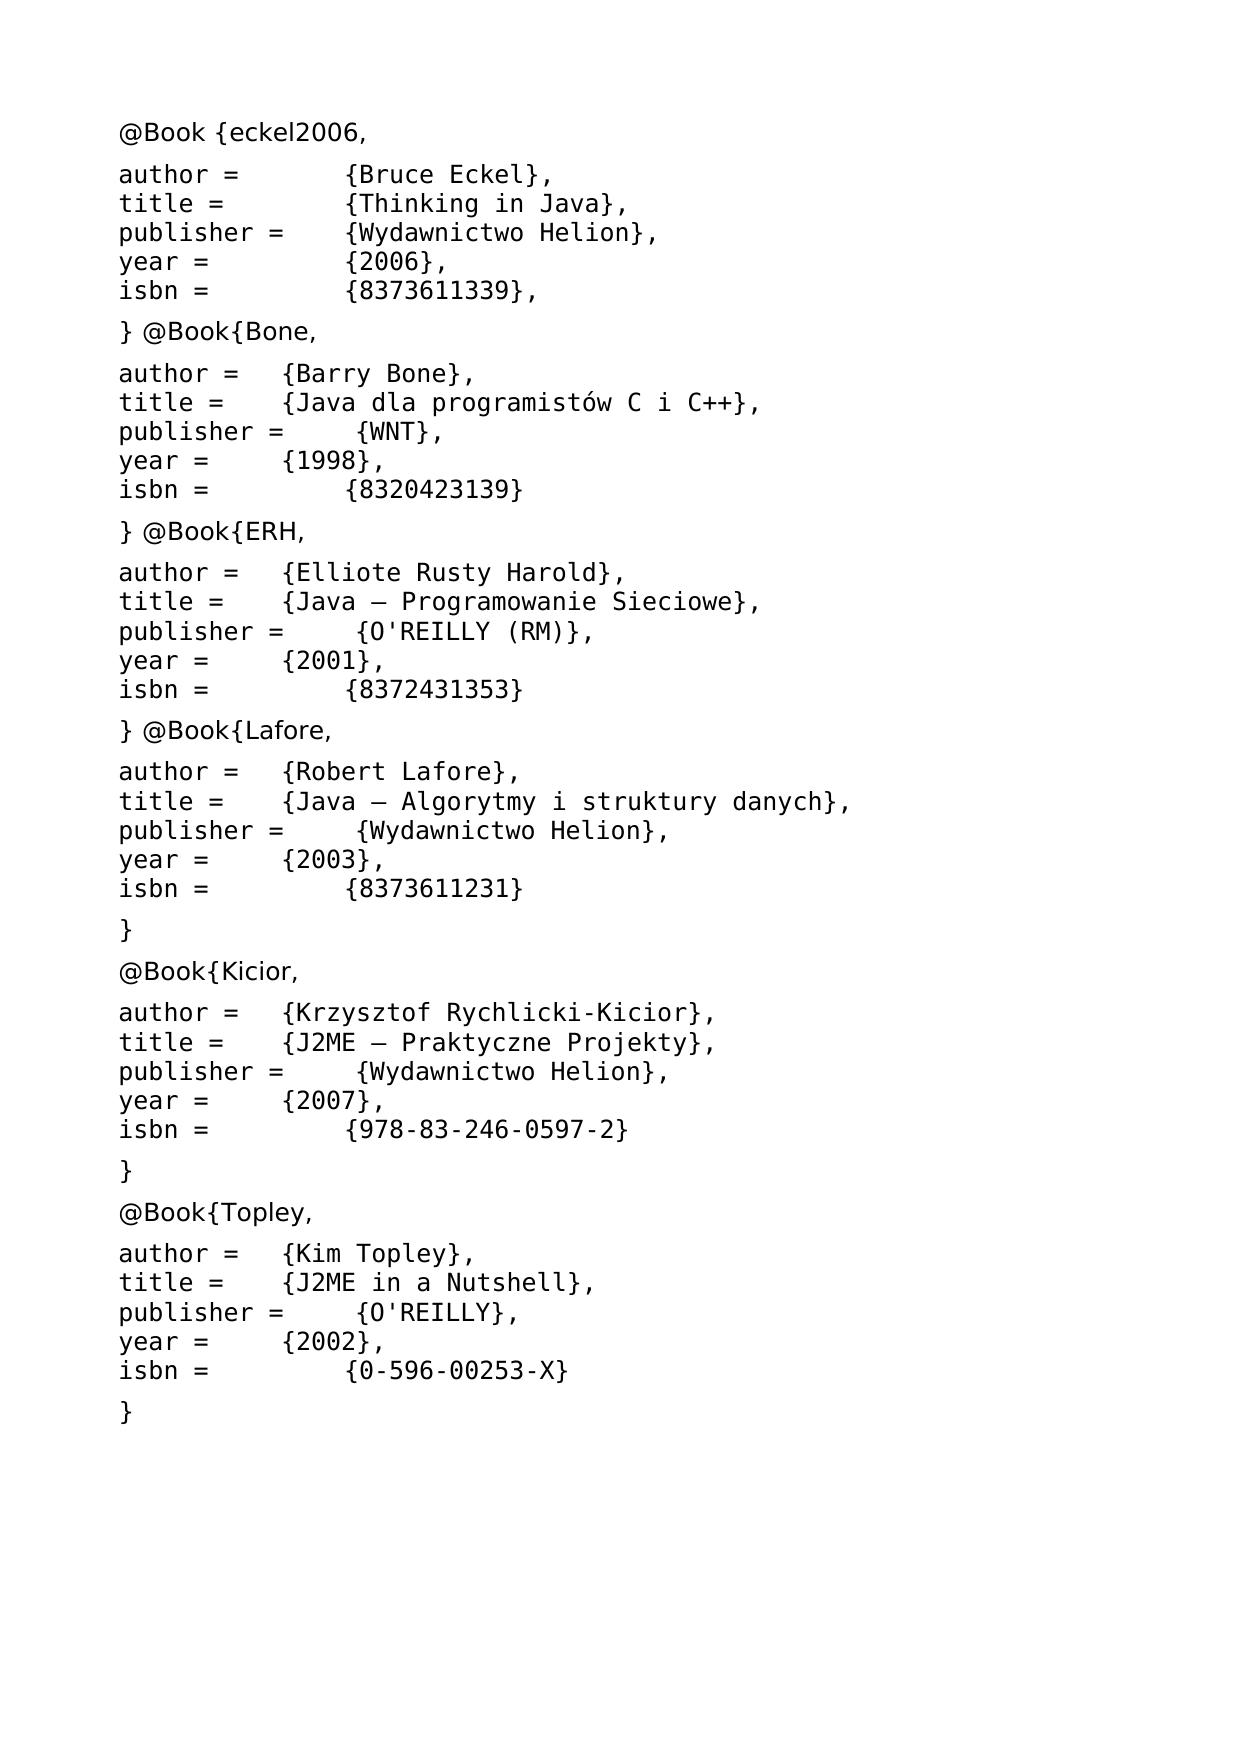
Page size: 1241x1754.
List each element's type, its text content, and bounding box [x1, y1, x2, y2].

text } @Book{Lafore, [118, 716, 1122, 745]
text } [118, 1397, 1122, 1426]
text } [118, 915, 1122, 944]
text author = {Barry Bone}, title = {Java dla programistów C i C++}, publisher = {WNT}, year = {1998}, isbn = {8320423139} [118, 359, 1122, 505]
text @Book{Kicior, [118, 957, 1122, 986]
text @Book{Topley, [118, 1198, 1122, 1227]
text } [118, 1156, 1122, 1185]
text author = {Krzysztof Rychlicki-Kicior}, title = {J2ME – Praktyczne Projekty}, publisher = {Wydawnictwo Helion}, year = {2007}, isbn = {978-83-246-0597-2} [118, 998, 1122, 1144]
text } @Book{Bone, [118, 317, 1122, 347]
text author = {Kim Topley}, title = {J2ME in a Nutshell}, publisher = {O'REILLY}, year = {2002}, isbn = {0-596-00253-X} [118, 1239, 1122, 1385]
text author = {Robert Lafore}, title = {Java – Algorytmy i struktury danych}, publisher = {Wydawnictwo Helion}, year = {2003}, isbn = {8373611231} [118, 758, 1122, 903]
text } @Book{ERH, [118, 517, 1122, 546]
text author = {Elliote Rusty Harold}, title = {Java – Programowanie Sieciowe}, publisher = {O'REILLY (RM)}, year = {2001}, isbn = {8372431353} [118, 558, 1122, 704]
text @Book {eckel2006, [118, 118, 1122, 147]
text author = {Bruce Eckel}, title = {Thinking in Java}, publisher = {Wydawnictwo Helion}, year = {2006}, isbn = {8373611339}, [118, 160, 1122, 306]
